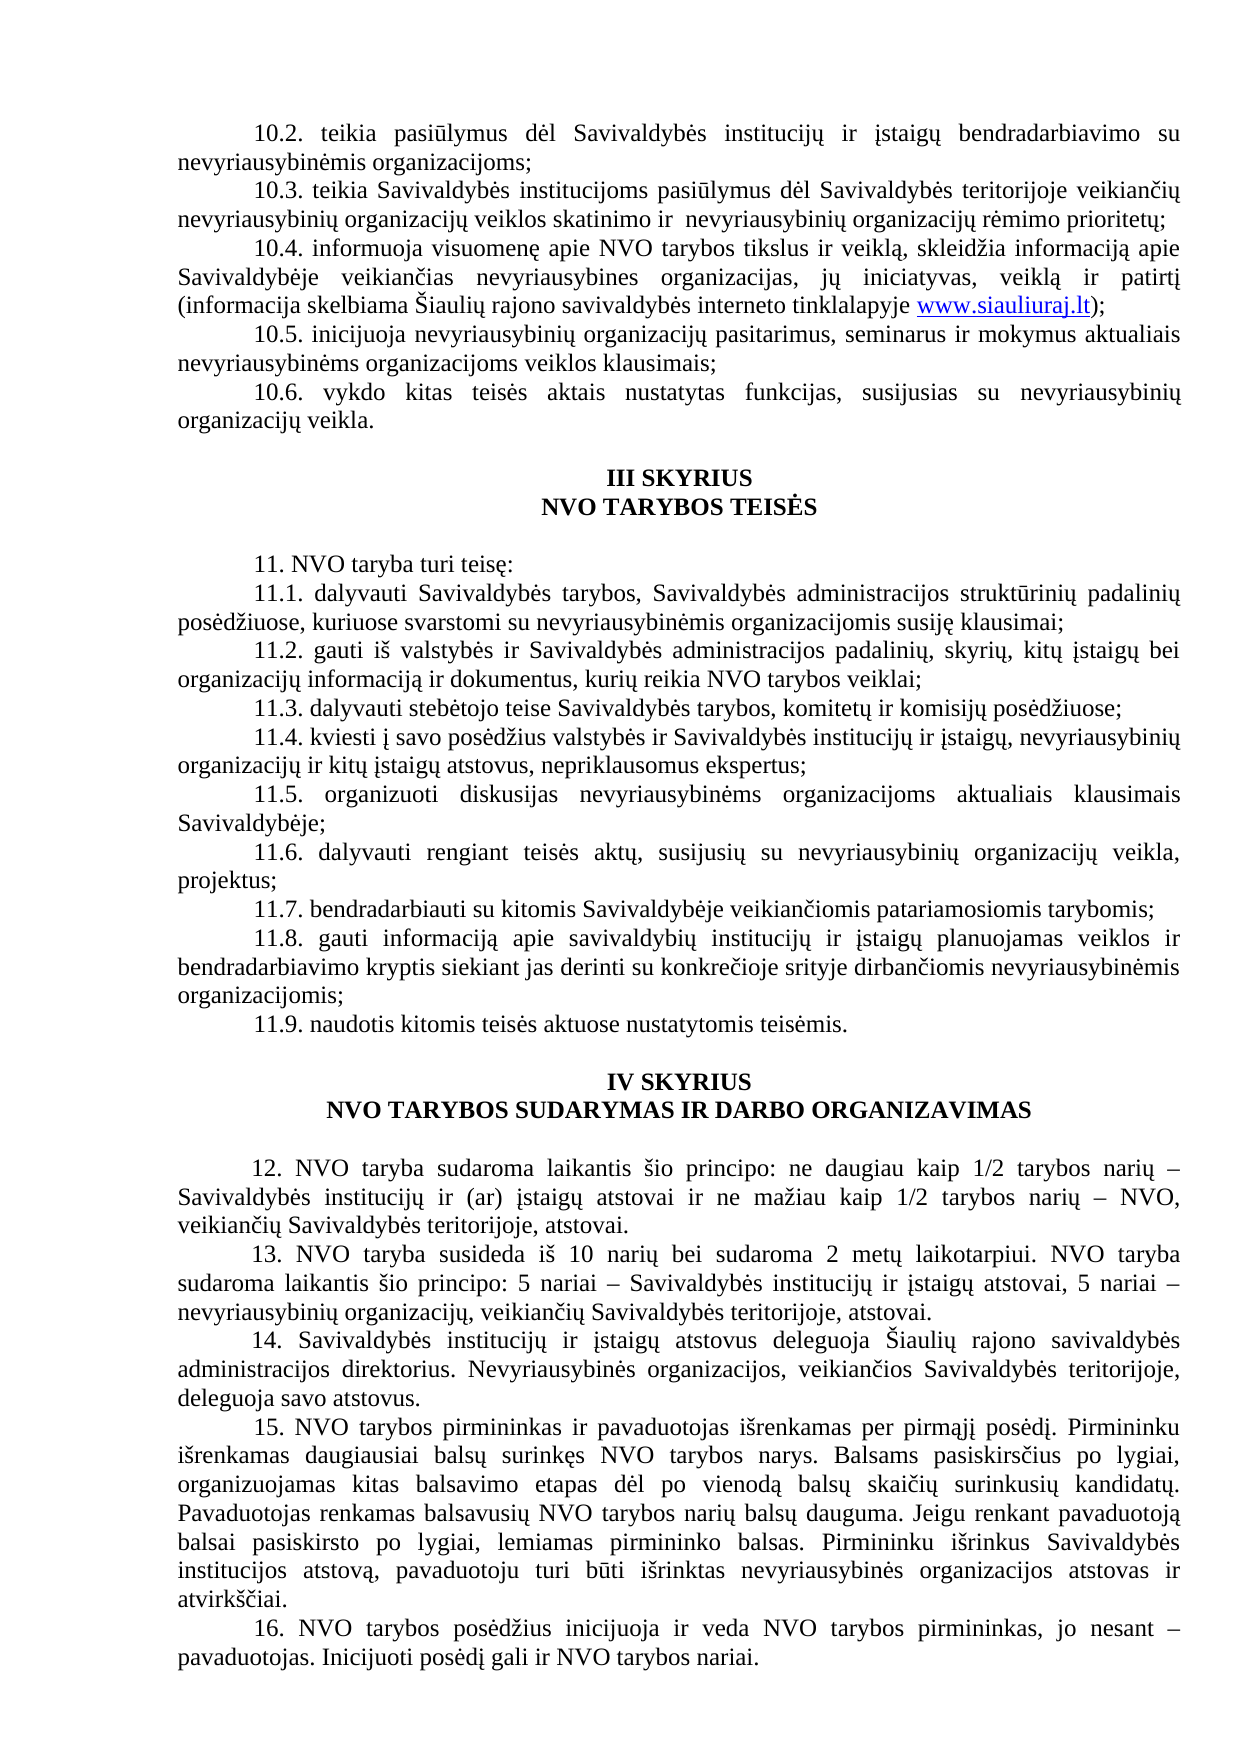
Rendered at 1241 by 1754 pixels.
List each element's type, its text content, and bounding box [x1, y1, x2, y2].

text 11.9. naudotis kitomis teisės aktuose nustatytomis teisėmis. [177, 1009, 1181, 1038]
text 11.2. gauti iš valstybės ir Savivaldybės administracijos padalinių, skyrių, kitų įstaigų bei organizacijų informaciją ir dokumentus, kurių reikia NVO tarybos veiklai; [177, 636, 1181, 693]
text 11.7. bendradarbiauti su kitomis Savivaldybėje veikiančiomis patariamosiomis tarybomis; [177, 894, 1181, 923]
text 14. Savivaldybės institucijų ir įstaigų atstovus deleguoja Šiaulių rajono savivaldybės administracijos direktorius. Nevyriausybinės organizacijos, veikiančios Savivaldybės teritorijoje, deleguoja savo atstovus. [177, 1326, 1181, 1412]
text 13. NVO taryba susideda iš 10 narių bei sudaroma 2 metų laikotarpiui. NVO taryba sudaroma laikantis šio principo: 5 nariai – Savivaldybės institucijų ir įstaigų atstovai, 5 nariai – nevyriausybinių organizacijų, veikiančių Savivaldybės teritorijoje, atstovai. [177, 1239, 1181, 1326]
text NVO TARYBOS SUDARYMAS IR DARBO ORGANIZAVIMAS [177, 1096, 1181, 1124]
text 10.4. informuoja visuomenę apie NVO tarybos tikslus ir veiklą, skleidžia informaciją apie Savivaldybėje veikiančias nevyriausybines organizacijas, jų iniciatyvas, veiklą ir patirtį (informacija skelbiama Šiaulių rajono savivaldybės interneto tinklalapyje www.siauliuraj.lt); [177, 233, 1181, 319]
text 11.5. organizuoti diskusijas nevyriausybinėms organizacijoms aktualiais klausimais Savivaldybėje; [177, 779, 1181, 837]
text 11. NVO taryba turi teisę: [177, 549, 1181, 578]
text 15. NVO tarybos pirmininkas ir pavaduotojas išrenkamas per pirmąjį posėdį. Pirmininku išrenkamas daugiausiai balsų surinkęs NVO tarybos narys. Balsams pasiskirsčius po lygiai, organizuojamas kitas balsavimo etapas dėl po vienodą balsų skaičių surinkusių kandidatų. Pavaduotojas renkamas balsavusių NVO tarybos narių balsų dauguma. Jeigu renkant pavaduotoją balsai pasiskirsto po lygiai, lemiamas pirmininko balsas. Pirmininku išrinkus Savivaldybės institucijos atstovą, pavaduotoju turi būti išrinktas nevyriausybinės organizacijos atstovas ir atvirkščiai. [177, 1412, 1181, 1613]
text 10.2. teikia pasiūlymus dėl Savivaldybės institucijų ir įstaigų bendradarbiavimo su nevyriausybinėmis organizacijoms; [177, 118, 1181, 176]
text 10.5. inicijuoja nevyriausybinių organizacijų pasitarimus, seminarus ir mokymus aktualiais nevyriausybinėms organizacijoms veiklos klausimais; [177, 319, 1181, 377]
text 11.3. dalyvauti stebėtojo teise Savivaldybės tarybos, komitetų ir komisijų posėdžiuose; [177, 693, 1181, 722]
text 11.8. gauti informaciją apie savivaldybių institucijų ir įstaigų planuojamas veiklos ir bendradarbiavimo kryptis siekiant jas derinti su konkrečioje srityje dirbančiomis nevyriausybinėmis organizacijomis; [177, 923, 1181, 1009]
text 11.4. kviesti į savo posėdžius valstybės ir Savivaldybės institucijų ir įstaigų, nevyriausybinių organizacijų ir kitų įstaigų atstovus, nepriklausomus ekspertus; [177, 722, 1181, 779]
text 11.1. dalyvauti Savivaldybės tarybos, Savivaldybės administracijos struktūrinių padalinių posėdžiuose, kuriuose svarstomi su nevyriausybinėmis organizacijomis susiję klausimai; [177, 578, 1181, 636]
text 10.3. teikia Savivaldybės institucijoms pasiūlymus dėl Savivaldybės teritorijoje veikiančių nevyriausybinių organizacijų veiklos skatinimo ir nevyriausybinių organizacijų rėmimo prioritetų; [177, 176, 1181, 233]
text NVO TARYBOS TEISĖS [177, 492, 1181, 521]
text IV SKYRIUS [177, 1067, 1181, 1096]
text III SKYRIUS [177, 463, 1181, 492]
text 10.6. vykdo kitas teisės aktais nustatytas funkcijas, susijusias su nevyriausybinių organizacijų veikla. [177, 377, 1181, 434]
text 11.6. dalyvauti rengiant teisės aktų, susijusių su nevyriausybinių organizacijų veikla, projektus; [177, 837, 1181, 894]
text 16. NVO tarybos posėdžius inicijuoja ir veda NVO tarybos pirmininkas, jo nesant – pavaduotojas. Inicijuoti pоsėdį gali ir NVO tarybos nariai. [177, 1613, 1181, 1671]
text 12. NVO taryba sudaroma laikantis šio principo: ne daugiau kaip 1/2 tarybos narių – Savivaldybės institucijų ir (ar) įstaigų atstovai ir ne mažiau kaip 1/2 tarybos narių – NVO, veikiančių Savivaldybės teritorijoje, atstovai. [177, 1153, 1181, 1239]
